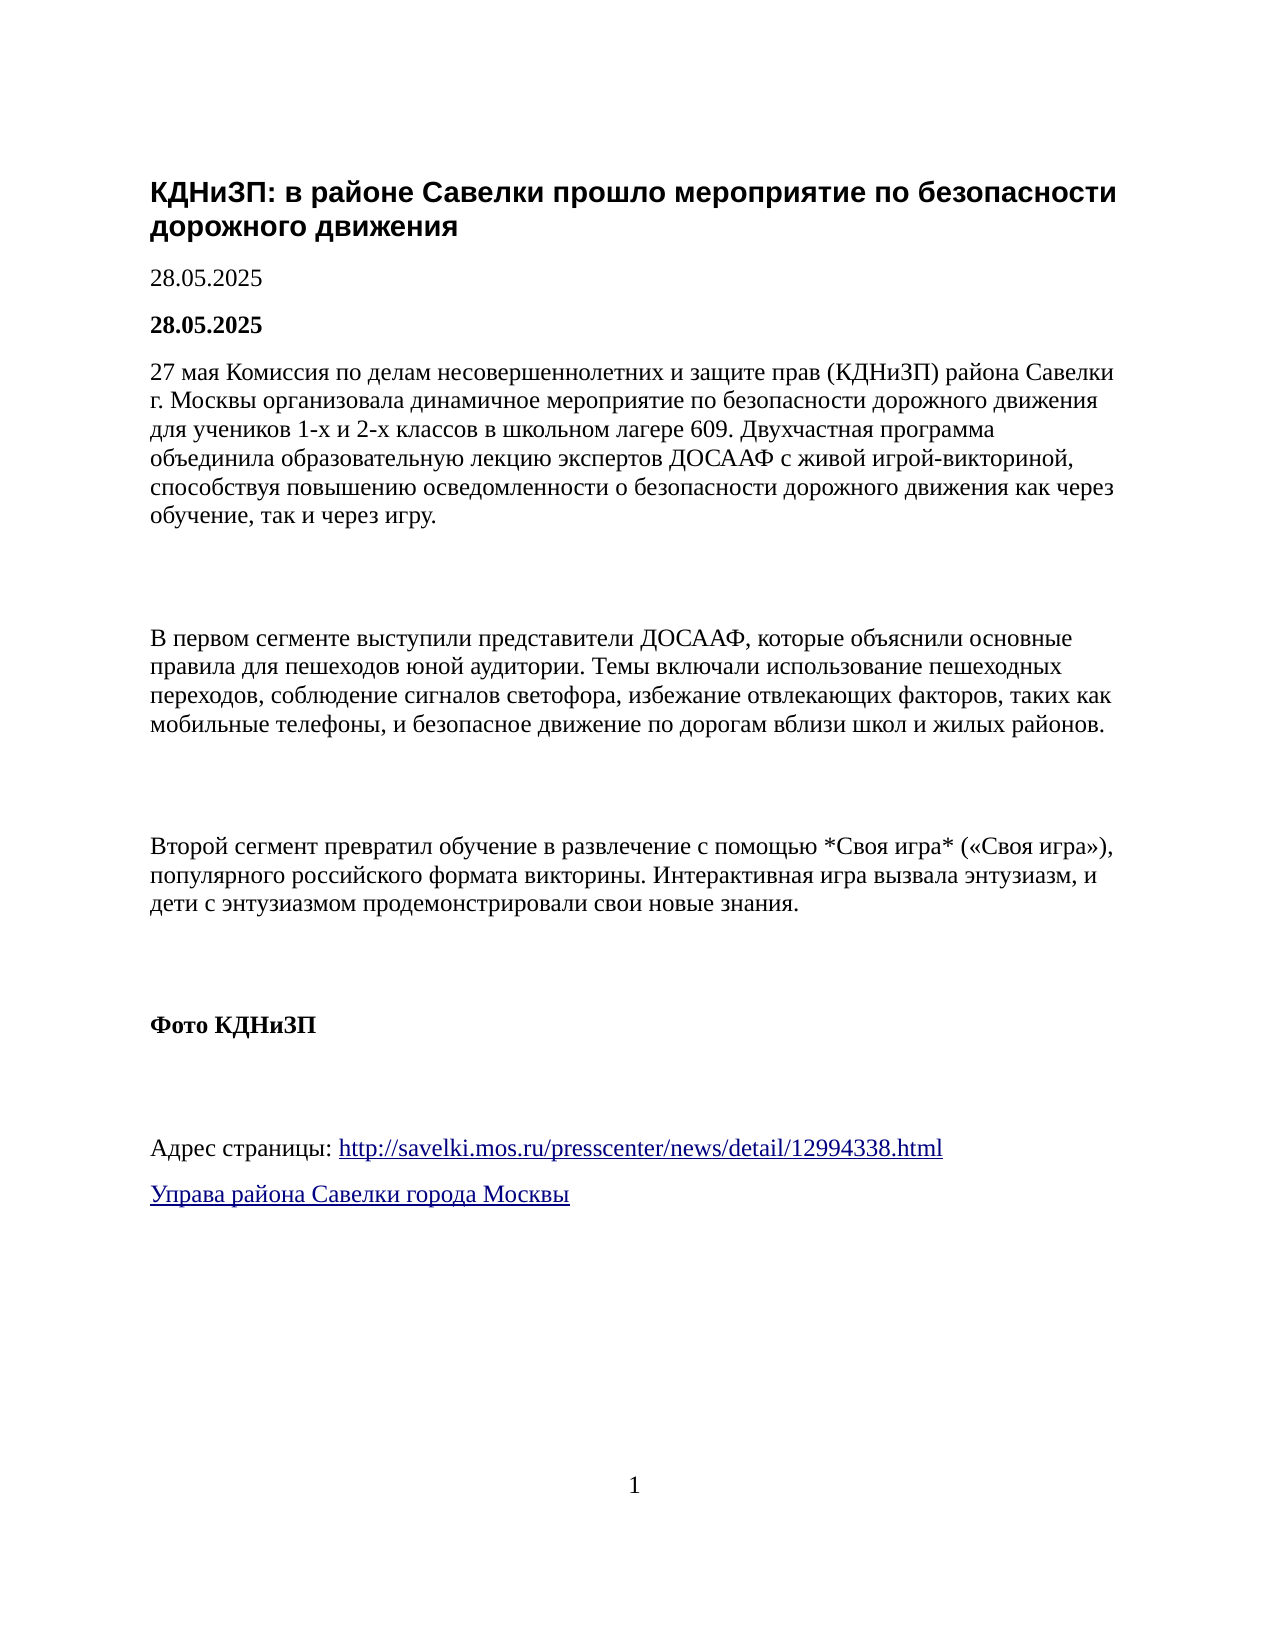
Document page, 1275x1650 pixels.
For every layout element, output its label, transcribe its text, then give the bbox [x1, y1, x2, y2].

text Управа района Савелки города Москвы [150, 1179, 1125, 1208]
text 28.05.2025 [150, 263, 1125, 292]
text Фото КДНиЗП [150, 1011, 1125, 1039]
text В первом сегменте выступили представители ДОСААФ, которые объяснили основные правила для пешеходов юной аудитории. Темы включали использование пешеходных переходов, соблюдение сигналов светофора, избежание отвлекающих факторов, таких как мобильные телефоны, и безопасное движение по дорогам вблизи школ и жилых районов. [150, 623, 1125, 738]
subtitle КДНиЗП: в районе Савелки прошло мероприятие по безопасности дорожного движения [150, 175, 1125, 242]
text 28.05.2025 [150, 310, 1125, 339]
text 27 мая Комиссия по делам несовершеннолетних и защите прав (КДНиЗП) района Савелки г. Москвы организовала динамичное мероприятие по безопасности дорожного движения для учеников 1-х и 2-х классов в школьном лагере 609. Двухчастная программа объединила образовательную лекцию экспертов ДОСААФ с живой игрой-викториной, способствуя повышению осведомленности о безопасности дорожного движения как через обучение, так и через игру. [150, 357, 1125, 529]
text Второй сегмент превратил обучение в развлечение с помощью *Своя игра* («Своя игра»), популярного российского формата викторины. Интерактивная игра вызвала энтузиазм, и дети с энтузиазмом продемонстрировали свои новые знания. [150, 831, 1125, 917]
text Адрес страницы: http://savelki.mos.ru/presscenter/news/detail/12994338.html [150, 1133, 1125, 1161]
